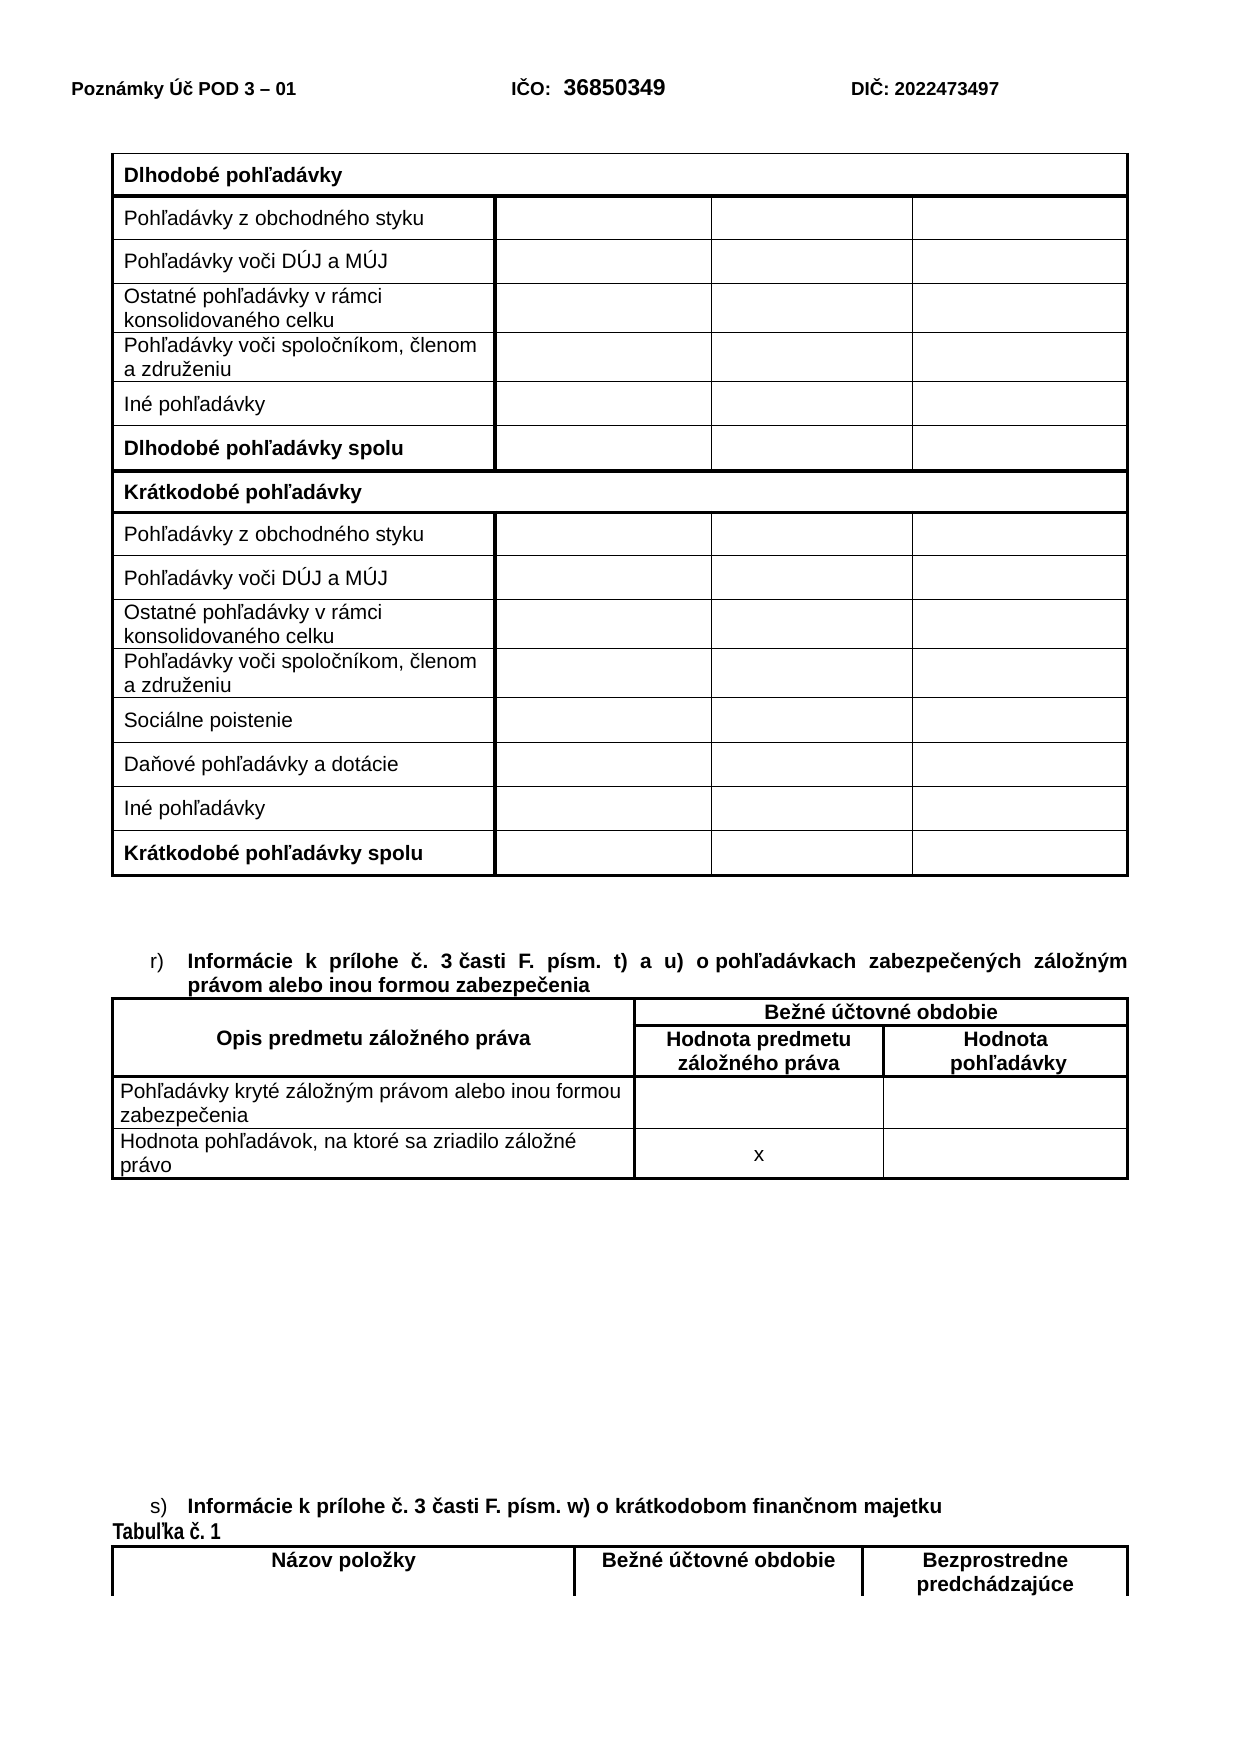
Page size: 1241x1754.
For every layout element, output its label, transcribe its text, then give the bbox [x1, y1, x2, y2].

table_cell [712, 284, 912, 332]
table_cell [712, 198, 912, 238]
table_cell [497, 600, 711, 648]
table_cell [884, 1078, 1126, 1128]
table_cell Pohľadávky z obchodného styku [114, 514, 493, 555]
table_cell [913, 382, 1126, 425]
table_cell Pohľadávky kryté záložným právom alebo inou formou zabezpečenia [114, 1078, 633, 1128]
table_cell [712, 743, 912, 786]
table_cell Ostatné pohľadávky v rámci konsolidovaného celku [114, 600, 493, 648]
table_cell [712, 514, 912, 555]
table_cell Dlhodobé pohľadávky [114, 154, 1126, 194]
table_cell [712, 698, 912, 741]
table_cell Iné pohľadávky [114, 382, 493, 425]
table_cell [497, 382, 711, 425]
table_cell [884, 1129, 1126, 1177]
table_cell [913, 556, 1126, 599]
table_cell [497, 514, 711, 555]
table_cell Hodnota pohľadávok, na ktoré sa zriadilo záložné právo [114, 1129, 633, 1177]
table_cell [497, 743, 711, 786]
table_cell Hodnota predmetu záložného práva [636, 1027, 882, 1075]
table_cell [497, 649, 711, 697]
table_cell [712, 831, 912, 874]
table_cell Sociálne poistenie [114, 698, 493, 741]
table_cell Iné pohľadávky [114, 787, 493, 830]
table_cell [913, 514, 1126, 555]
table_cell [712, 333, 912, 381]
subtitle Informácie k prílohe č. 3 časti F. písm. w) o krátkodobom finančnom majetku [150, 1494, 1128, 1518]
table_cell Daňové pohľadávky a dotácie [114, 743, 493, 786]
table_cell Pohľadávky voči DÚJ a MÚJ [114, 556, 493, 599]
table_cell [497, 426, 711, 469]
table_header Názov položky [114, 1548, 573, 1596]
table_cell [712, 426, 912, 469]
table_cell [497, 787, 711, 830]
table_cell [913, 743, 1126, 786]
table_cell [712, 382, 912, 425]
table_cell [913, 240, 1126, 283]
table_cell [913, 698, 1126, 741]
table_header Bezprostredne predchádzajúce [864, 1548, 1126, 1596]
table_cell [497, 556, 711, 599]
table_cell [497, 198, 711, 238]
table_cell [497, 284, 711, 332]
table_cell Krátkodobé pohľadávky [114, 473, 1126, 511]
table_cell [913, 600, 1126, 648]
table_header Opis predmetu záložného práva [114, 1000, 633, 1075]
table_cell [497, 333, 711, 381]
subtitle Tabuľka č. 1 [112, 1518, 1128, 1545]
table_cell Dlhodobé pohľadávky spolu [114, 426, 493, 469]
table_cell [712, 600, 912, 648]
table_cell [497, 698, 711, 741]
table_cell Pohľadávky z obchodného styku [114, 198, 493, 238]
subtitle Informácie k prílohe č. 3 časti F. písm. t) a u) o pohľadávkach zabezpečených záložným právom alebo inou formou zabezpečenia [150, 949, 1128, 997]
table_cell Krátkodobé pohľadávky spolu [114, 831, 493, 874]
table_cell x [636, 1129, 883, 1177]
table_cell [712, 649, 912, 697]
table_cell [712, 240, 912, 283]
table_header Bežné účtovné obdobie [576, 1548, 861, 1596]
table_cell [913, 284, 1126, 332]
table_cell [636, 1078, 883, 1128]
table_cell Hodnota pohľadávky [885, 1027, 1126, 1075]
table_cell Pohľadávky voči spoločníkom, členom a združeniu [114, 333, 493, 381]
table_cell [913, 831, 1126, 874]
table_cell [712, 556, 912, 599]
table_header Bežné účtovné obdobie [636, 1000, 1126, 1024]
table_cell [497, 831, 711, 874]
table_cell Pohľadávky voči DÚJ a MÚJ [114, 240, 493, 283]
table_cell [497, 240, 711, 283]
table_cell [913, 198, 1126, 238]
table_cell [913, 649, 1126, 697]
table_cell Pohľadávky voči spoločníkom, členom a združeniu [114, 649, 493, 697]
table_cell Ostatné pohľadávky v rámci konsolidovaného celku [114, 284, 493, 332]
table_cell [712, 787, 912, 830]
table_cell [913, 333, 1126, 381]
table_cell [913, 426, 1126, 469]
table_cell [913, 787, 1126, 830]
